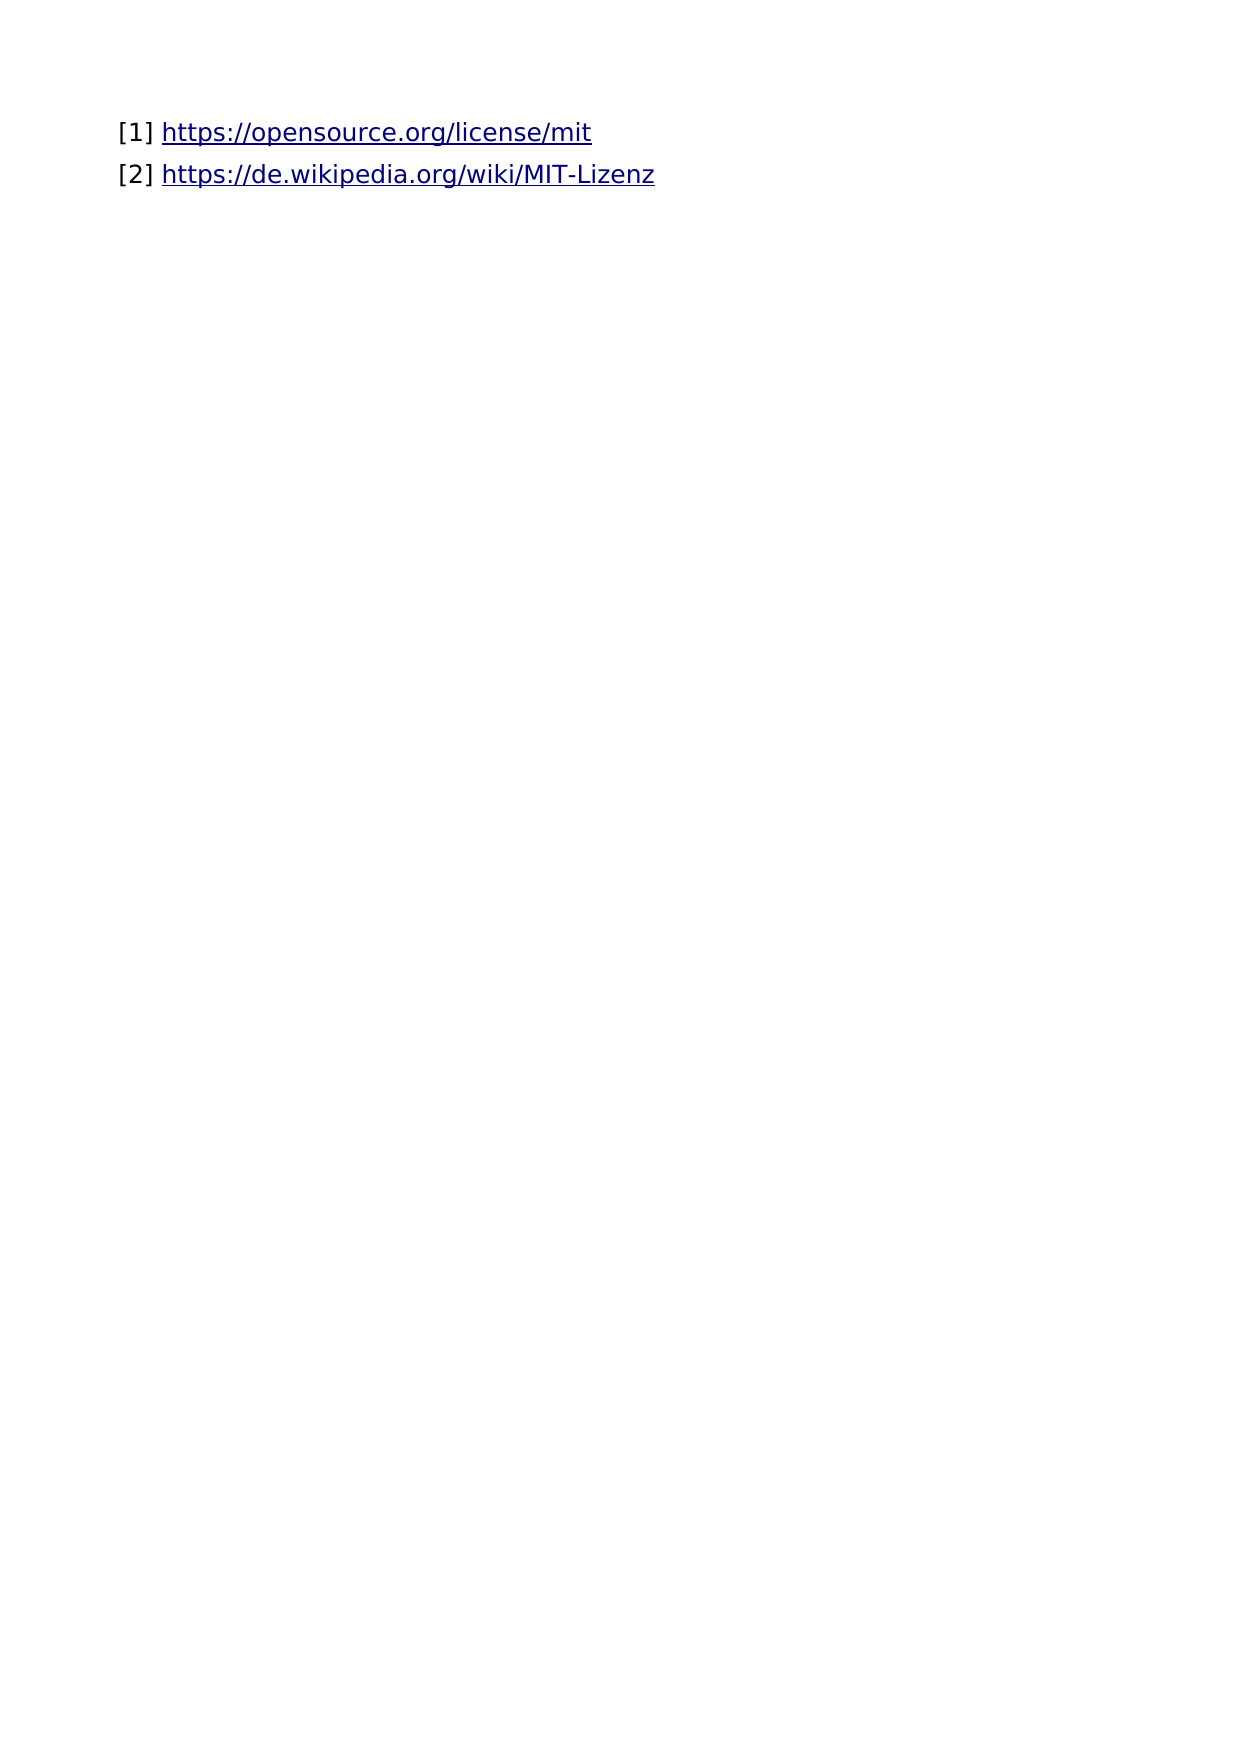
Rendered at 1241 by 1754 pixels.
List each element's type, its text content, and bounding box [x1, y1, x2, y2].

text [1] https://opensource.org/license/mit [118, 118, 1122, 147]
text [2] https://de.wikipedia.org/wiki/MIT-Lizenz [118, 160, 1122, 189]
